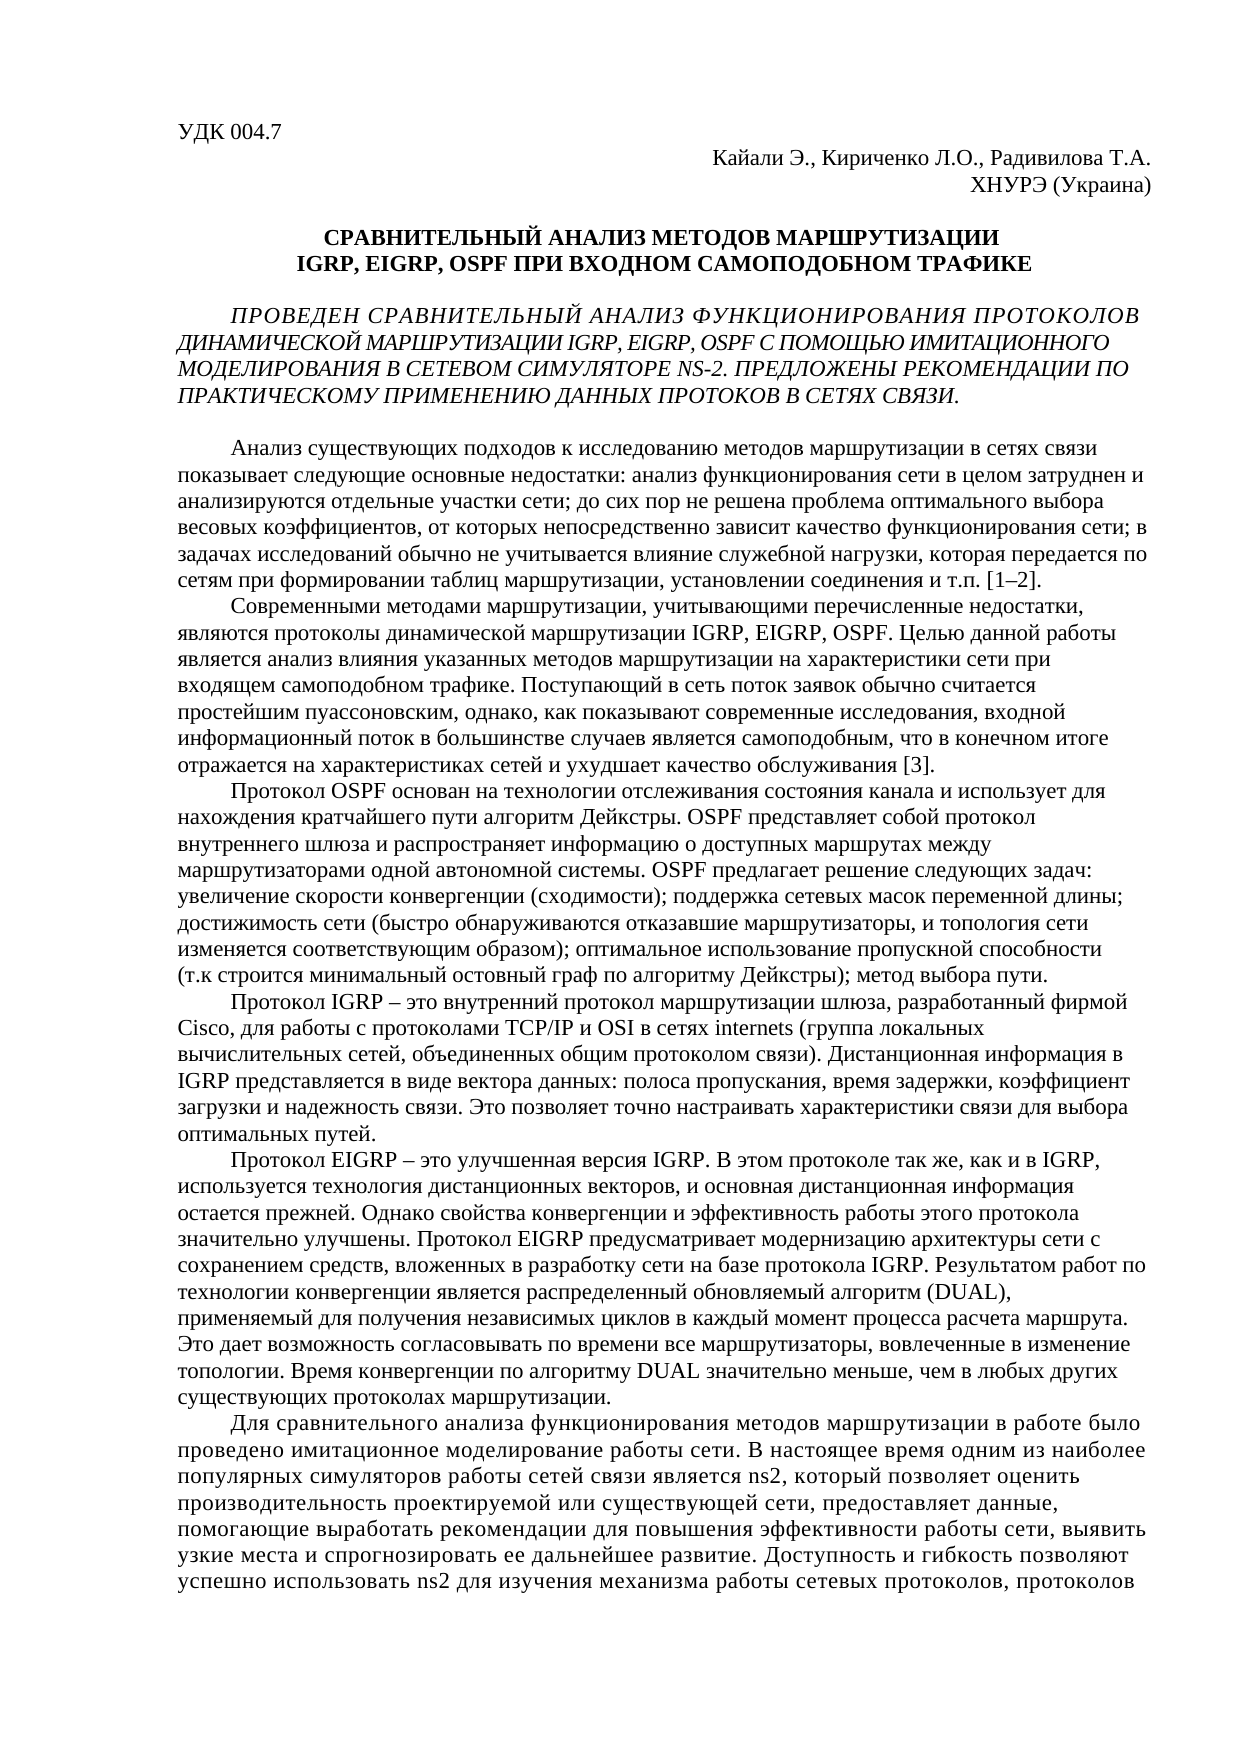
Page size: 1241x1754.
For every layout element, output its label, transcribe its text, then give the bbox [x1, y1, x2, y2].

text IGRP, EIGRP, OSPF ПРИ ВХОДНОМ САМОПОДОБНОМ ТРАФИКЕ [177, 250, 1152, 276]
text Протокол IGRP – это внутренний протокол маршрутизации шлюза, разработанный фирмой Cisco, для работы с протоколами TCP/IP и OSI в сетях internets (группа локальных вычислительных сетей, объединенных общим протоколом связи). Дистанционная информация в IGRP представляется в виде вектора данных: полоса пропускания, время задержки, коэффициент загрузки и надежность связи. Это позволяет точно настраивать характеристики связи для выбора оптимальных путей. [177, 988, 1152, 1146]
text Для сравнительного анализа функционирования методов маршрутизации в работе было проведено имитационное моделирование работы сети. В настоящее время одним из наиболее популярных симуляторов работы сетей связи является ns2, который позволяет оценить производительность проектируемой или существующей сети, предоставляет данные, помогающие выработать рекомендации для повышения эффективности работы сети, выявить узкие места и спрогнозировать ее дальнейшее развитие. Доступность и гибкость позволяют успешно использовать ns2 для изучения механизма работы сетевых протоколов, протоколов [177, 1409, 1152, 1594]
text Анализ существующих подходов к исследованию методов маршрутизации в сетях связи показывает следующие основные недостатки: анализ функционирования сети в целом затруднен и анализируются отдельные участки сети; до сих пор не решена проблема оптимального выбора весовых коэффициентов, от которых непосредственно зависит качество функционирования сети; в задачах исследований обычно не учитывается влияние служебной нагрузки, которая передается по сетям при формировании таблиц маршрутизации, установлении соединения и т.п. [1–2]. [177, 434, 1152, 592]
text ХНУРЭ (Украина) [177, 171, 1152, 197]
text УДК 004.7 [177, 118, 1152, 144]
text Современными методами маршрутизации, учитывающими перечисленные недостатки, являются протоколы динамической маршрутизации IGRP, EIGRP, OSPF. Целью данной работы является анализ влияния указанных методов маршрутизации на характеристики сети при входящем самоподобном трафике. Поступающий в сеть поток заявок обычно считается простейшим пуассоновским, однако, как показывают современные исследования, входной информационный поток в большинстве случаев является самоподобным, что в конечном итоге отражается на характеристиках сетей и ухудшает качество обслуживания [3]. [177, 592, 1152, 777]
text ПРОВЕДЕН СРАВНИТЕЛЬНЫЙ АНАЛИЗ ФУНКЦИОНИРОВАНИЯ ПРОТОКОЛОВ ДИНАМИЧЕСКОЙ МАРШРУТИЗАЦИИ IGRP, EIGRP, OSPF С ПОМОЩЬЮ ИМИТАЦИОННОГО МОДЕЛИРОВАНИЯ В СЕТЕВОМ СИМУЛЯТОРЕ NS-2. ПРЕДЛОЖЕНЫ РЕКОМЕНДАЦИИ ПО ПРАКТИЧЕСКОМУ ПРИМЕНЕНИЮ ДАННЫХ ПРОТОКОВ В СЕТЯХ СВЯЗИ. [177, 303, 1152, 408]
text СРАВНИТЕЛЬНЫЙ АНАЛИЗ МЕТОДОВ МАРШРУТИЗАЦИИ [177, 223, 1152, 250]
text Кайали Э., Кириченко Л.О., Радивилова Т.А. [177, 144, 1152, 171]
text Протокол EIGRP – это улучшенная версия IGRP. В этом протоколе так же, как и в IGRP, используется технология дистанционных векторов, и основная дистанционная информация остается прежней. Однако свойства конвергенции и эффективность работы этого протокола значительно улучшены. Протокол EIGRP предусматривает модернизацию архитектуры сети с сохранением средств, вложенных в разработку сети на базе протокола IGRP. Результатом работ по технологии конвергенции является распределенный обновляемый алгоритм (DUAL), применяемый для получения независимых циклов в каждый момент процесса расчета маршрута. Это дает возможность согласовывать по времени все маршрутизаторы, вовлеченные в изменение топологии. Время конвергенции по алгоритму DUAL значительно меньше, чем в любых других существующих протоколах маршрутизации. [177, 1146, 1152, 1409]
text Протокол OSPF основан на технологии отслеживания состояния канала и использует для нахождения кратчайшего пути алгоритм Дейкстры. OSPF представляет собой протокол внутреннего шлюза и распространяет информацию о доступных маршрутах между маршрутизаторами одной автономной системы. OSPF предлагает решение следующих задач: увеличение скорости конвергенции (сходимости); поддержка сетевых масок переменной длины; достижимость сети (быстро обнаруживаются отказавшие маршрутизаторы, и топология сети изменяется соответствующим образом); оптимальное использование пропускной способности (т.к строится минимальный остовный граф по алгоритму Дейкстры); метод выбора пути. [177, 777, 1152, 988]
